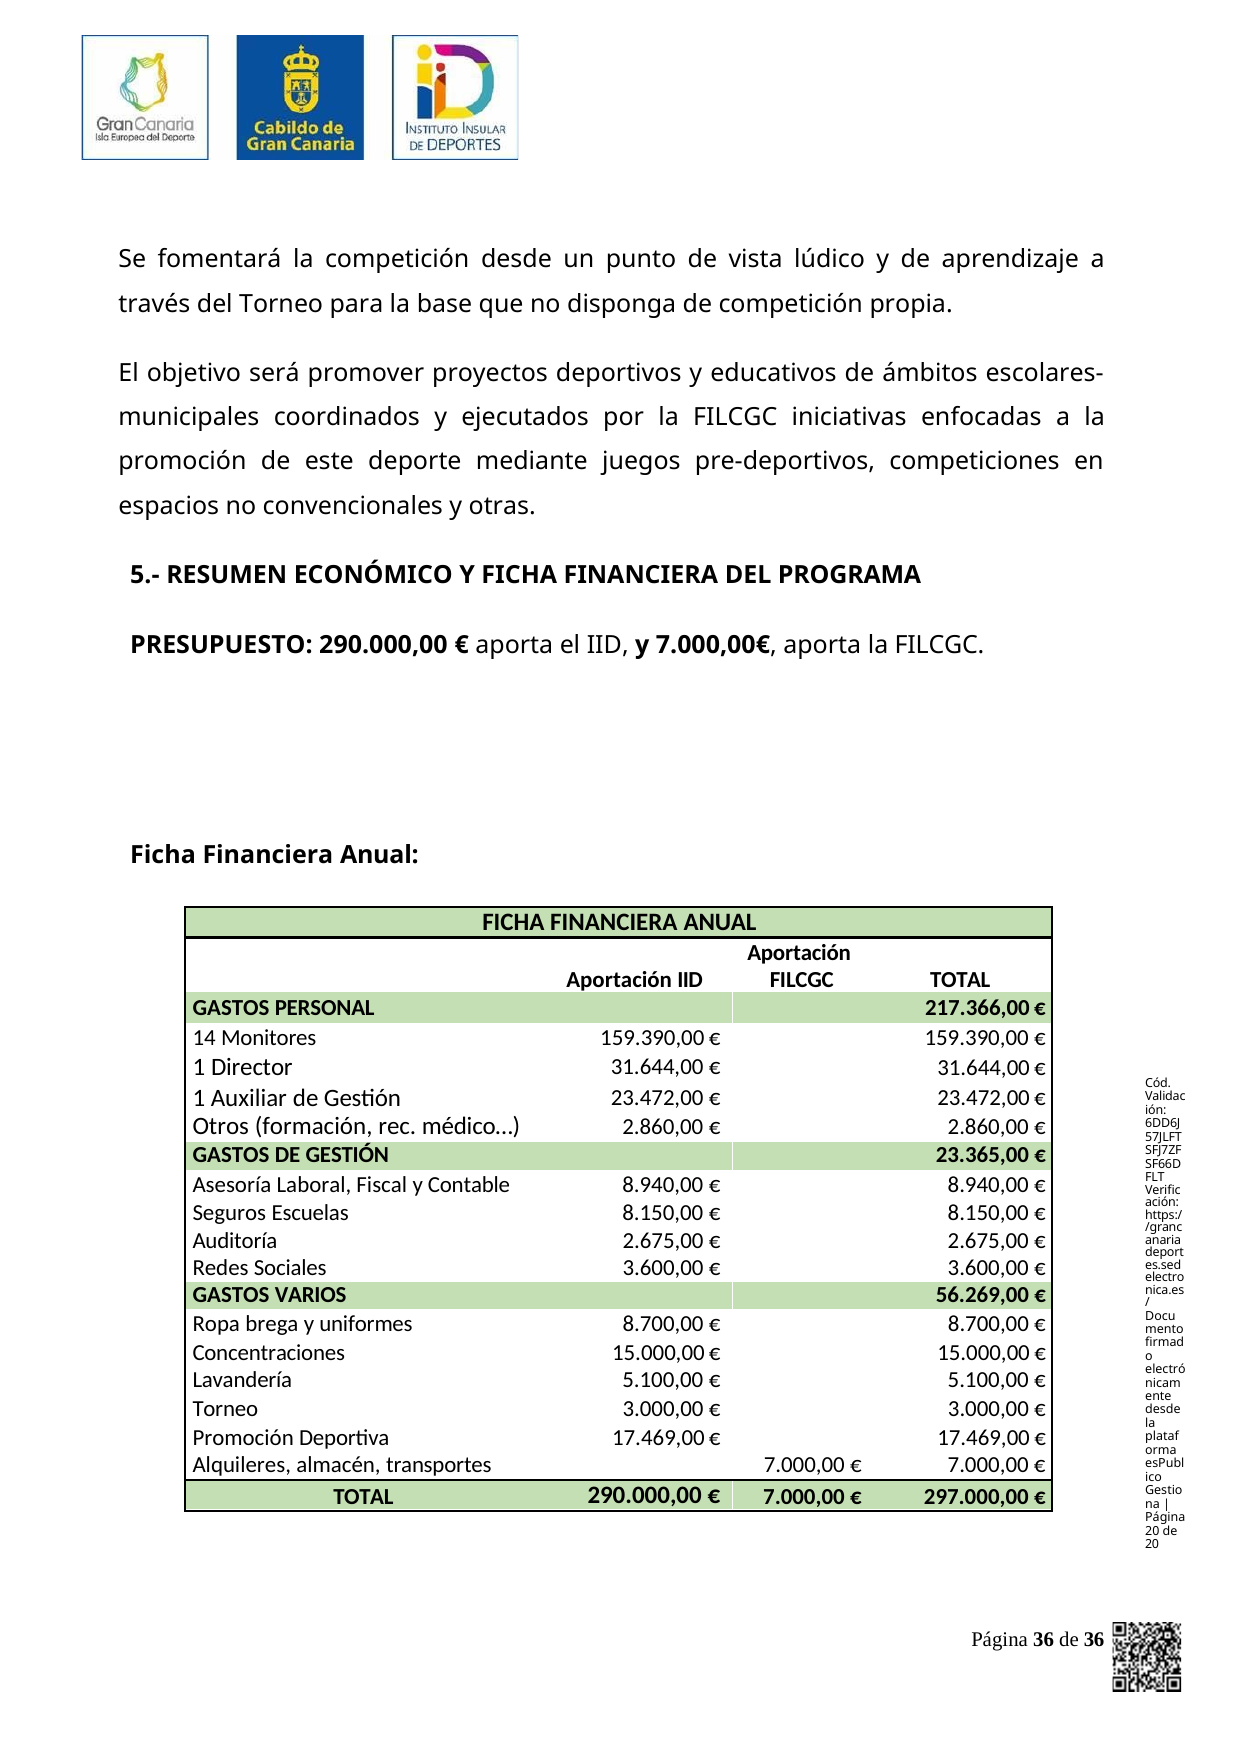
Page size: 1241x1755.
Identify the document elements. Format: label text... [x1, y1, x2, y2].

table_cell [733, 1084, 892, 1114]
table_cell [733, 1339, 892, 1367]
table_cell Alquileres, almacén, transportes [186, 1453, 554, 1479]
table_cell [733, 1256, 892, 1282]
table_cell [733, 1310, 892, 1339]
table_cell 2.860,00 € [892, 1114, 1051, 1142]
table_cell [733, 1200, 892, 1228]
table_cell 23.472,00 € [554, 1084, 732, 1114]
table_cell 8.150,00 € [554, 1200, 732, 1228]
text [1143, 1075, 1186, 1612]
table_cell 8.940,00 € [554, 1170, 732, 1200]
table_cell Aportación FILCGC [733, 939, 892, 992]
table_cell [554, 1453, 732, 1479]
table_cell Seguros Escuelas [186, 1200, 554, 1228]
table_cell 1 Auxiliar de Gestión [186, 1084, 554, 1114]
table_cell [733, 1053, 892, 1083]
table_cell [554, 1282, 732, 1309]
table_cell 290.000,00 € [554, 1481, 732, 1509]
table_cell 5.100,00 € [892, 1367, 1051, 1395]
table_cell 23.365,00 € [892, 1142, 1051, 1170]
table_cell 31.644,00 € [554, 1053, 732, 1083]
table_cell 15.000,00 € [892, 1339, 1051, 1367]
table_cell GASTOS PERSONAL [186, 992, 554, 1023]
table_cell [733, 1023, 892, 1053]
text Verificación: https://grancanariadeportes.sedelectronica.es/ [1145, 1184, 1186, 1309]
table_cell Redes Sociales [186, 1256, 554, 1282]
table_cell 3.000,00 € [554, 1395, 732, 1424]
table_cell GASTOS VARIOS [186, 1282, 554, 1309]
table_cell Concentraciones [186, 1339, 554, 1367]
table_cell Asesoría Laboral, Fiscal y Contable [186, 1170, 554, 1200]
table_cell 8.700,00 € [554, 1310, 732, 1339]
text PRESUPUESTO: 290.000,00 € aporta el IID, y 7.000,00€, aporta la FILCGC. [130, 627, 1182, 661]
table_cell 159.390,00 € [892, 1023, 1051, 1053]
table_cell Auditoría [186, 1228, 554, 1256]
table_cell 14 Monitores [186, 1023, 554, 1053]
table_cell 15.000,00 € [554, 1339, 732, 1367]
table_cell 7.000,00 € [733, 1481, 892, 1509]
table_cell 159.390,00 € [554, 1023, 732, 1053]
table_cell Ropa brega y uniformes [186, 1310, 554, 1339]
table_cell 7.000,00 € [892, 1453, 1051, 1479]
table_cell 3.600,00 € [554, 1256, 732, 1282]
table_cell 8.700,00 € [892, 1310, 1051, 1339]
table_cell 56.269,00 € [892, 1282, 1051, 1309]
table_cell 8.940,00 € [892, 1170, 1051, 1200]
table_cell 297.000,00 € [892, 1481, 1051, 1509]
table_cell 2.675,00 € [892, 1228, 1051, 1256]
table_cell 17.469,00 € [892, 1424, 1051, 1453]
table_cell GASTOS DE GESTIÓN [186, 1142, 554, 1170]
table_cell 5.100,00 € [554, 1367, 732, 1395]
table_header FICHA FINANCIERA ANUAL [186, 908, 1051, 936]
table_cell [733, 1424, 892, 1453]
table_cell [554, 992, 732, 1023]
table_cell [554, 1142, 732, 1170]
table_cell 3.000,00 € [892, 1395, 1051, 1424]
table_cell [733, 1228, 892, 1256]
table_cell 17.469,00 € [554, 1424, 732, 1453]
table_cell Otros (formación, rec. médico…) [186, 1114, 554, 1142]
text Ficha Financiera Anual: [130, 836, 1182, 870]
table_cell 1 Director [186, 1053, 554, 1083]
text Documento firmado electrónicamente desde la plataforma esPublico Gestiona | Página 20 de 20 [1145, 1309, 1186, 1551]
table_cell 23.472,00 € [892, 1084, 1051, 1114]
table_cell 2.675,00 € [554, 1228, 732, 1256]
table_cell [733, 992, 892, 1023]
table_cell [733, 1114, 892, 1142]
table_cell 8.150,00 € [892, 1200, 1051, 1228]
table_cell Torneo [186, 1395, 554, 1424]
table_cell [186, 939, 554, 992]
text Se fomentará la competición desde un punto de vista lúdico y de aprendizaje a través del Torneo para la base que no disponga de competición propia. [118, 241, 1104, 319]
table_cell 2.860,00 € [554, 1114, 732, 1142]
table_cell TOTAL [892, 939, 1051, 992]
table_cell Promoción Deportiva [186, 1424, 554, 1453]
text El objetivo será promover proyectos deportivos y educativos de ámbitos escolares- municipales coordinados y ejecutados por la FILCGC iniciativas enfocadas a la promoción de este deporte mediante juegos pre-deportivos, competiciones en espacios no convencionales y otras. [118, 354, 1105, 521]
subtitle 5.- RESUMEN ECONÓMICO Y FICHA FINANCIERA DEL PROGRAMA [130, 557, 1182, 591]
table_cell [733, 1142, 892, 1170]
table_cell Aportación IID [554, 939, 732, 992]
table_cell Lavandería [186, 1367, 554, 1395]
table_cell [733, 1395, 892, 1424]
table_cell 7.000,00 € [733, 1453, 892, 1479]
table_cell [733, 1367, 892, 1395]
table_cell [733, 1170, 892, 1200]
table_cell 3.600,00 € [892, 1256, 1051, 1282]
table_cell [733, 1282, 892, 1309]
table_cell 217.366,00 € [892, 992, 1051, 1023]
table_cell TOTAL [186, 1481, 554, 1509]
text Cód. Validación: 6DD6J57JLFTSFJ7ZFSF66DFLT [1145, 1077, 1186, 1184]
table_cell 31.644,00 € [892, 1053, 1051, 1083]
